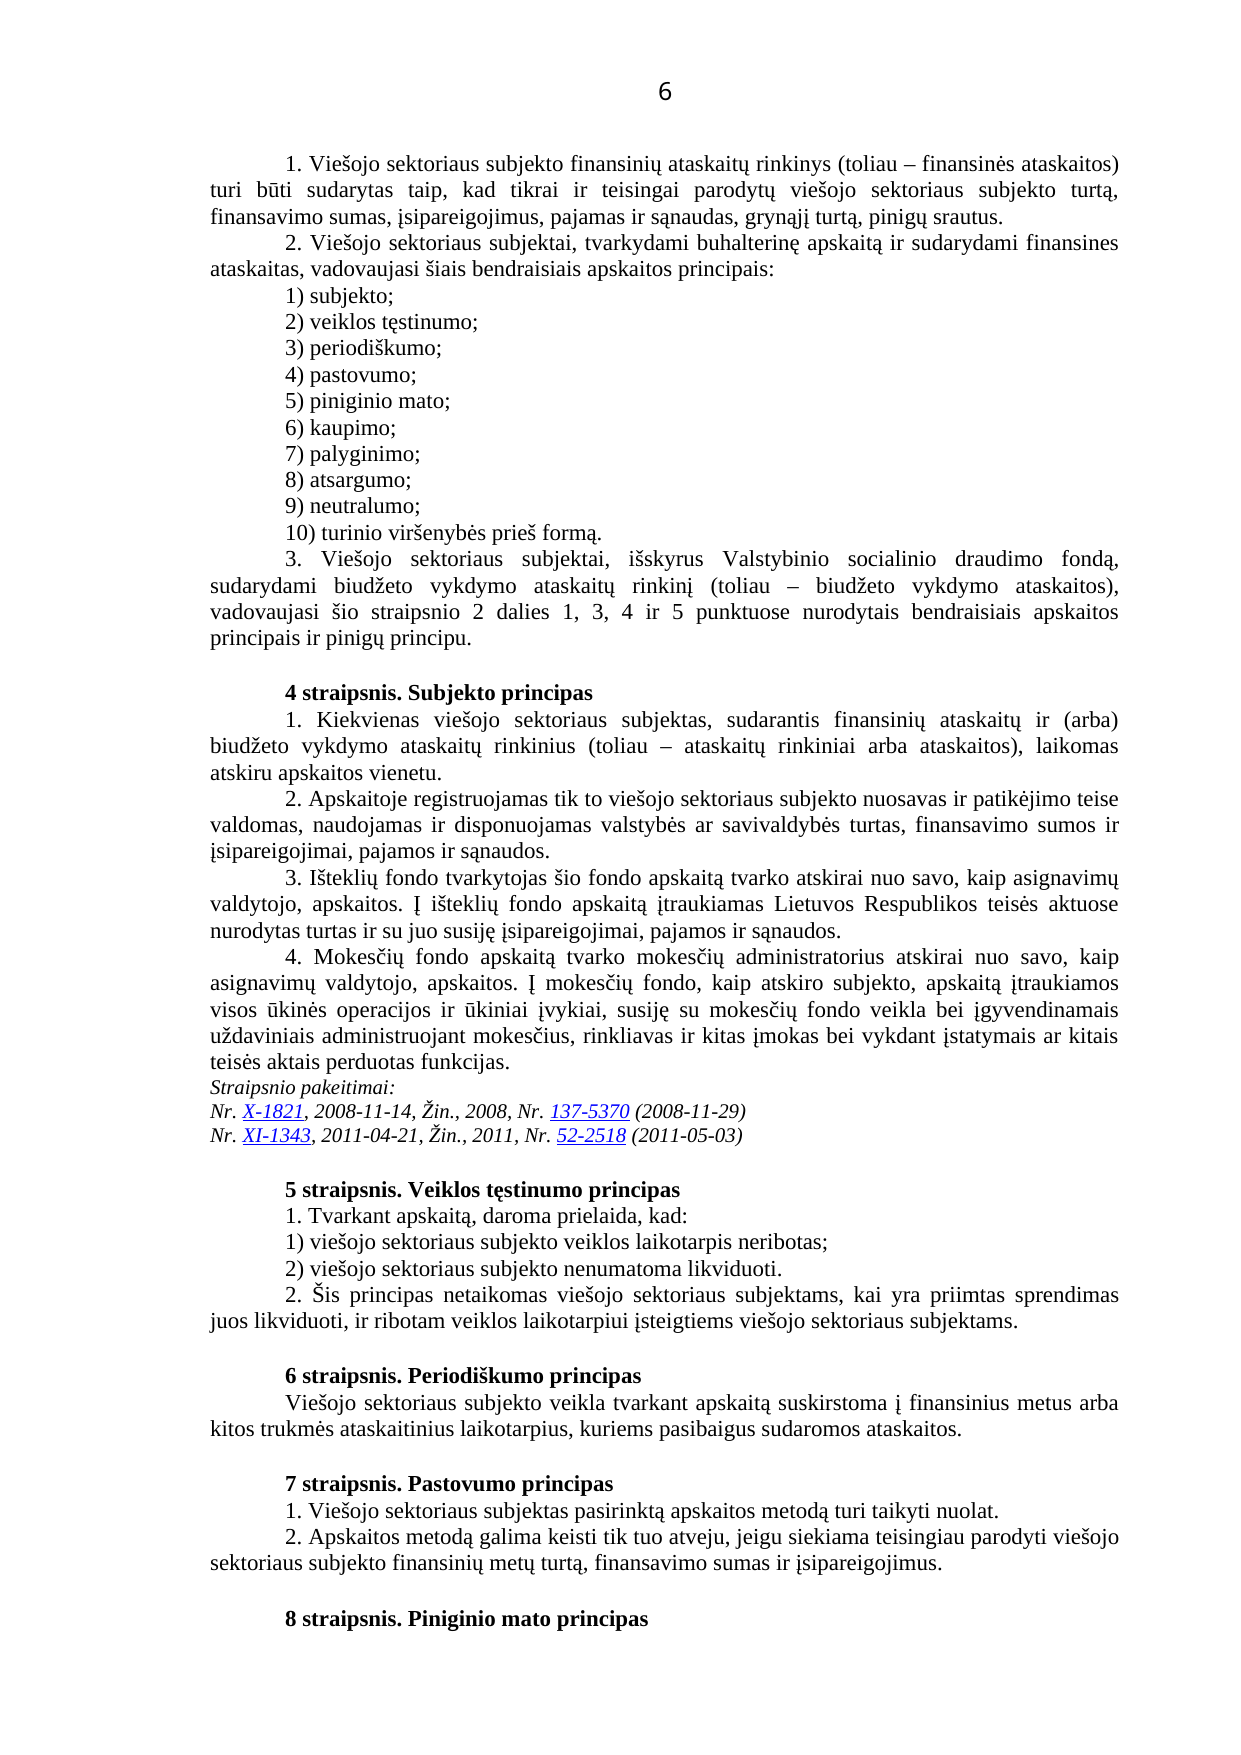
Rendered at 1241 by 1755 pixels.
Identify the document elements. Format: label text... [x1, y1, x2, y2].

text 1. Viešojo sektoriaus subjektas pasirinktą apskaitos metodą turi taikyti nuolat. [210, 1497, 1120, 1523]
text 1) viešojo sektoriaus subjekto veiklos laikotarpis neribotas; [210, 1228, 1120, 1255]
text 5) piniginio mato; [210, 387, 1120, 413]
text 8 straipsnis. Piniginio mato principas [210, 1604, 1120, 1631]
text 1. Tvarkant apskaitą, daroma prielaida, kad: [210, 1202, 1120, 1228]
text 5 straipsnis. Veiklos tęstinumo principas [210, 1176, 1120, 1202]
text Nr. XI-1343, 2011-04-21, Žin., 2011, Nr. 52-2518 (2011-05-03) [210, 1123, 1120, 1147]
text 3) periodiškumo; [210, 334, 1120, 361]
text 4 straipsnis. Subjekto principas [210, 679, 1120, 706]
text 4. Mokesčių fondo apskaitą tvarko mokesčių administratorius atskirai nuo savo, kaip asignavimų valdytojo, apskaitos. Į mokesčių fondo, kaip atskiro subjekto, apskaitą įtraukiamos visos ūkinės operacijos ir ūkiniai įvykiai, susiję su mokesčių fondo veikla bei įgyvendinamais uždaviniais administruojant mokesčius, rinkliavas ir kitas įmokas bei vykdant įstatymais ar kitais teisės aktais perduotas funkcijas. [210, 943, 1120, 1075]
text 10) turinio viršenybės prieš formą. [210, 519, 1120, 545]
text 2. Apskaitos metodą galima keisti tik tuo atveju, jeigu siekiama teisingiau parodyti viešojo sektoriaus subjekto finansinių metų turtą, finansavimo sumas ir įsipareigojimus. [210, 1523, 1120, 1576]
text Nr. X-1821, 2008-11-14, Žin., 2008, Nr. 137-5370 (2008-11-29) [210, 1099, 1120, 1123]
text 4) pastovumo; [210, 361, 1120, 387]
text 6 straipsnis. Periodiškumo principas [210, 1363, 1120, 1389]
text 3. Viešojo sektoriaus subjektai, išskyrus Valstybinio socialinio draudimo fondą, sudarydami biudžeto vykdymo ataskaitų rinkinį (toliau – biudžeto vykdymo ataskaitos), vadovaujasi šio straipsnio 2 dalies 1, 3, 4 ir 5 punktuose nurodytais bendraisiais apskaitos principais ir pinigų principu. [210, 545, 1120, 651]
text 7) palyginimo; [210, 440, 1120, 466]
text 7 straipsnis. Pastovumo principas [210, 1470, 1120, 1497]
text Straipsnio pakeitimai: [210, 1075, 1120, 1099]
text 1. Kiekvienas viešojo sektoriaus subjektas, sudarantis finansinių ataskaitų ir (arba) biudžeto vykdymo ataskaitų rinkinius (toliau – ataskaitų rinkiniai arba ataskaitos), laikomas atskiru apskaitos vienetu. [210, 706, 1120, 785]
text 2) viešojo sektoriaus subjekto nenumatoma likviduoti. [210, 1255, 1120, 1281]
text 1. Viešojo sektoriaus subjekto finansinių ataskaitų rinkinys (toliau – finansinės ataskaitos) turi būti sudarytas taip, kad tikrai ir teisingai parodytų viešojo sektoriaus subjekto turtą, finansavimo sumas, įsipareigojimus, pajamas ir sąnaudas, grynąjį turtą, pinigų srautus. [210, 150, 1120, 229]
text 9) neutralumo; [210, 493, 1120, 519]
text 3. Išteklių fondo tvarkytojas šio fondo apskaitą tvarko atskirai nuo savo, kaip asignavimų valdytojo, apskaitos. Į išteklių fondo apskaitą įtraukiamas Lietuvos Respublikos teisės aktuose nurodytas turtas ir su juo susiję įsipareigojimai, pajamos ir sąnaudos. [210, 864, 1120, 943]
text Viešojo sektoriaus subjekto veikla tvarkant apskaitą suskirstoma į finansinius metus arba kitos trukmės ataskaitinius laikotarpius, kuriems pasibaigus sudaromos ataskaitos. [210, 1389, 1120, 1442]
text 2. Šis principas netaikomas viešojo sektoriaus subjektams, kai yra priimtas sprendimas juos likviduoti, ir ribotam veiklos laikotarpiui įsteigtiems viešojo sektoriaus subjektams. [210, 1281, 1120, 1334]
text 2. Apskaitoje registruojamas tik to viešojo sektoriaus subjekto nuosavas ir patikėjimo teise valdomas, naudojamas ir disponuojamas valstybės ar savivaldybės turtas, finansavimo sumos ir įsipareigojimai, pajamos ir sąnaudos. [210, 785, 1120, 864]
text 1) subjekto; [210, 282, 1120, 308]
text 2) veiklos tęstinumo; [210, 308, 1120, 334]
text 2. Viešojo sektoriaus subjektai, tvarkydami buhalterinę apskaitą ir sudarydami finansines ataskaitas, vadovaujasi šiais bendraisiais apskaitos principais: [210, 229, 1120, 282]
text 8) atsargumo; [210, 466, 1120, 493]
text 6) kaupimo; [210, 413, 1120, 440]
